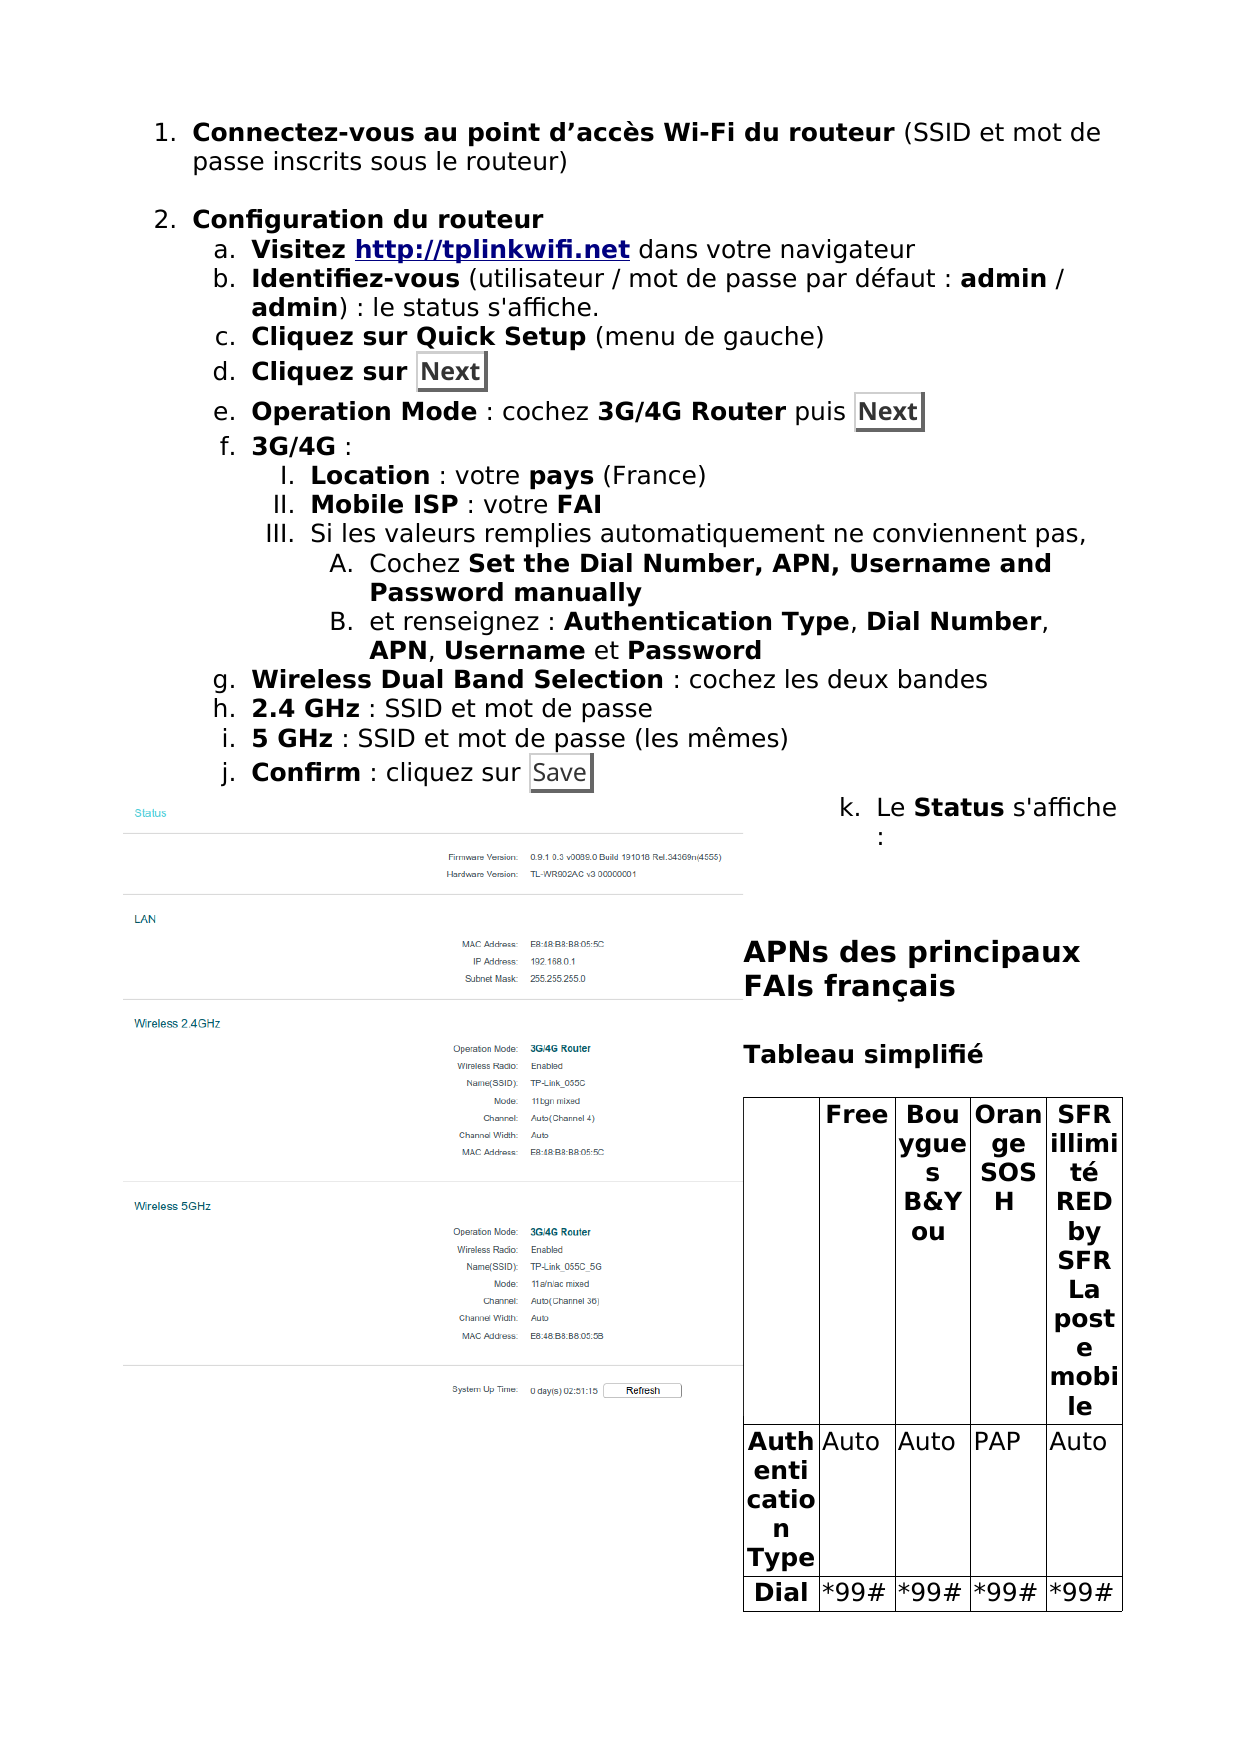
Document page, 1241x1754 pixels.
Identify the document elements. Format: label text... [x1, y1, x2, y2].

list Location : votre pays (France) [295, 461, 1122, 490]
list Confirm : cliquez sur Save [594, 753, 1122, 793]
list 3G/4G : [236, 432, 1122, 461]
list Cliquez sur Next [488, 351, 1122, 392]
table_header Orange SOSH [971, 1098, 1046, 1424]
table_cell *99# [820, 1577, 895, 1611]
table_cell Auto [1047, 1425, 1122, 1576]
table_cell Auto [896, 1425, 970, 1576]
list et renseignez : Authentication Type, Dial Number, APN, Username et Password [354, 607, 1122, 665]
subtitle APNs des principaux FAIs français [744, 935, 1122, 1003]
picture [118, 793, 744, 1416]
table_cell *99# [896, 1577, 970, 1611]
list Cliquez sur Quick Setup (menu de gauche) [236, 322, 1122, 351]
list 5 GHz : SSID et mot de passe (les mêmes) [236, 724, 1122, 753]
table_cell Authentication Type [744, 1425, 819, 1576]
table_cell Auto [820, 1425, 895, 1576]
list 2.4 GHz : SSID et mot de passe [236, 694, 1122, 724]
list Si les valeurs remplies automatiquement ne conviennent pas, [295, 519, 1122, 549]
list Connectez-vous au point d’accès Wi-Fi du routeur (SSID et mot de passe inscrits sous le routeur) [177, 118, 1122, 206]
table_cell PAP [971, 1425, 1046, 1576]
list Cliquez sur Next [236, 351, 416, 392]
table_cell Dial [744, 1577, 819, 1611]
list Identifiez-vous (utilisateur / mot de passe par défaut : admin / admin) : le status s'affiche. [236, 264, 1122, 322]
table_header Bouygues B&You [896, 1098, 970, 1424]
list Configuration du routeur [177, 206, 1122, 235]
list Confirm : cliquez sur Save [236, 753, 529, 793]
subtitle Tableau simplifié [744, 1041, 1122, 1070]
list Visitez http://tplinkwifi.net dans votre navigateur [236, 235, 1122, 264]
table_cell *99# [1047, 1577, 1122, 1611]
table_header Free [820, 1098, 895, 1424]
table_header SFR illimité RED by SFR La poste mobile [1047, 1098, 1122, 1424]
list Operation Mode : cochez 3G/4G Router puis Next [925, 392, 1122, 432]
table_header [744, 1098, 819, 1424]
list Le Status s'affiche : [744, 793, 1122, 881]
list Operation Mode : cochez 3G/4G Router puis Next [236, 392, 854, 432]
list Cochez Set the Dial Number, APN, Username and Password manually [354, 549, 1122, 607]
table_cell *99# [971, 1577, 1046, 1611]
list Mobile ISP : votre FAI [295, 490, 1122, 519]
list Wireless Dual Band Selection : cochez les deux bandes [236, 665, 1122, 694]
